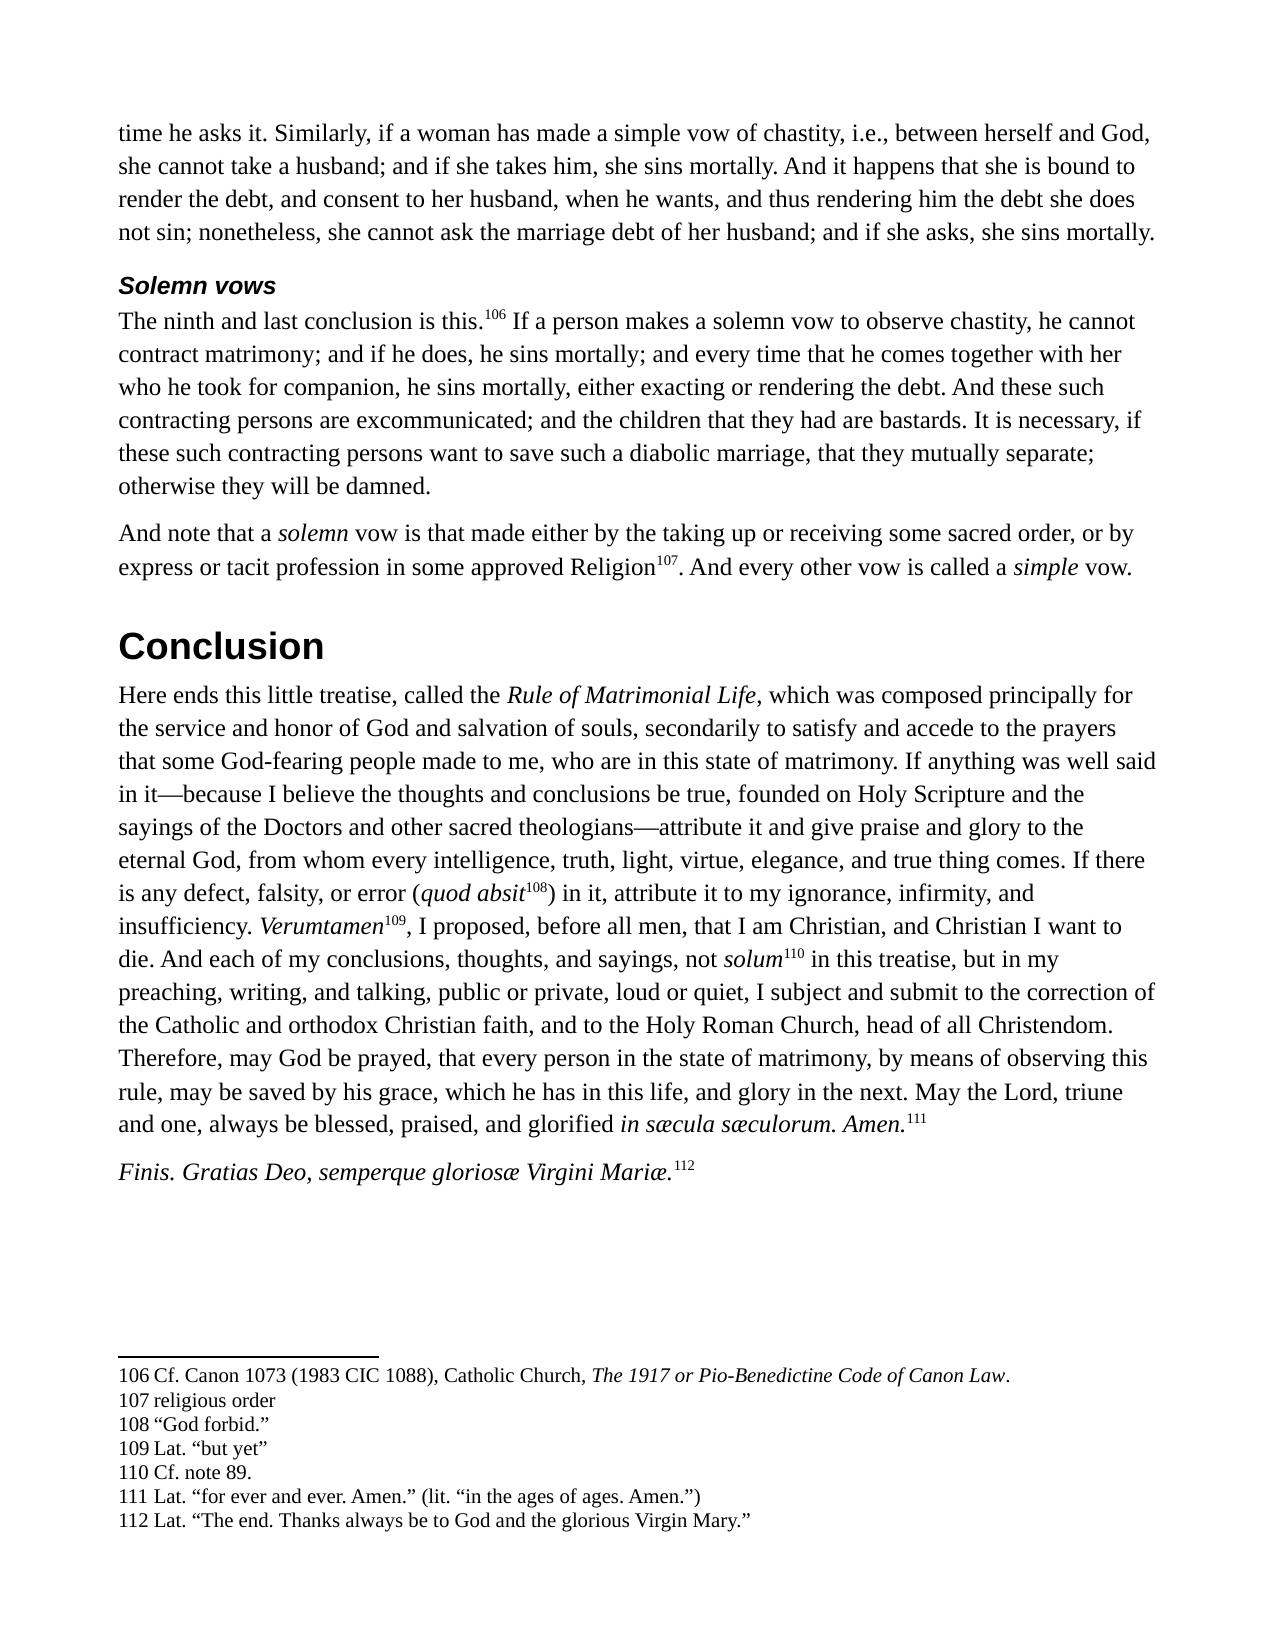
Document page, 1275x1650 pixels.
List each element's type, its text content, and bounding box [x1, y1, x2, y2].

text “God forbid.” [118, 1412, 1157, 1436]
text And note that a solemn vow is that made either by the taking up or receiving some sacred order, or by express or tacit profession in some approved Religion. And every other vow is called a simple vow. [118, 518, 1157, 580]
subtitle Conclusion [118, 624, 1157, 668]
text Cf. note 89. [118, 1460, 1157, 1484]
subtitle Solemn vows [118, 271, 1157, 299]
text Lat. “The end. Thanks always be to God and the glorious Virgin Mary.” [118, 1508, 1157, 1532]
text Here ends this little treatise, called the Rule of Matrimonial Life, which was composed principally for the service and honor of God and salvation of souls, secondarily to satisfy and accede to the prayers that some God-fearing people made to me, who are in this state of matrimony. If anything was well said in it—because I believe the thoughts and conclusions be true, founded on Holy Scripture and the sayings of the Doctors and other sacred theologians—attribute it and give praise and glory to the eternal God, from whom every intelligence, truth, light, virtue, elegance, and true thing comes. If there is any defect, falsity, or error (quod absit) in it, attribute it to my ignorance, infirmity, and insufficiency. Verumtamen, I proposed, before all men, that I am Christian, and Christian I want to die. And each of my conclusions, thoughts, and sayings, not solum in this treatise, but in my preaching, writing, and talking, public or private, loud or quiet, I subject and submit to the correction of the Catholic and orthodox Christian faith, and to the Holy Roman Church, head of all Christendom. Therefore, may God be prayed, that every person in the state of matrimony, by means of observing this rule, may be saved by his grace, which he has in this life, and glory in the next. May the Lord, triune and one, always be blessed, praised, and glorified in sæcula sæculorum. Amen. [118, 680, 1157, 1138]
text The ninth and last conclusion is this. If a person makes a solemn vow to observe chastity, he cannot contract matrimony; and if he does, he sins mortally; and every time that he comes together with her who he took for companion, he sins mortally, either exacting or rendering the debt. And these such contracting persons are excommunicated; and the children that they had are bastards. It is necessary, if these such contracting persons want to save such a diabolic marriage, that they mutually separate; otherwise they will be damned. [118, 306, 1157, 500]
text Cf. Canon 1073 (1983 CIC 1088), Catholic Church, The 1917 or Pio-Benedictine Code of Canon Law. [118, 1363, 1157, 1387]
text Lat. “for ever and ever. Amen.” (lit. “in the ages of ages. Amen.”) [118, 1484, 1157, 1508]
text Finis. Gratias Deo, semperque gloriosæ Virgini Mariæ. [118, 1157, 1157, 1186]
text time he asks it. Similarly, if a woman has made a simple vow of chastity, i.e., between herself and God, she cannot take a husband; and if she takes him, she sins mortally. And it happens that she is bound to render the debt, and consent to her husband, when he wants, and thus rendering him the debt she does not sin; nonetheless, she cannot ask the marriage debt of her husband; and if she asks, she sins mortally. [118, 118, 1157, 246]
text Lat. “but yet” [118, 1436, 1157, 1460]
text religious order [118, 1387, 1157, 1412]
